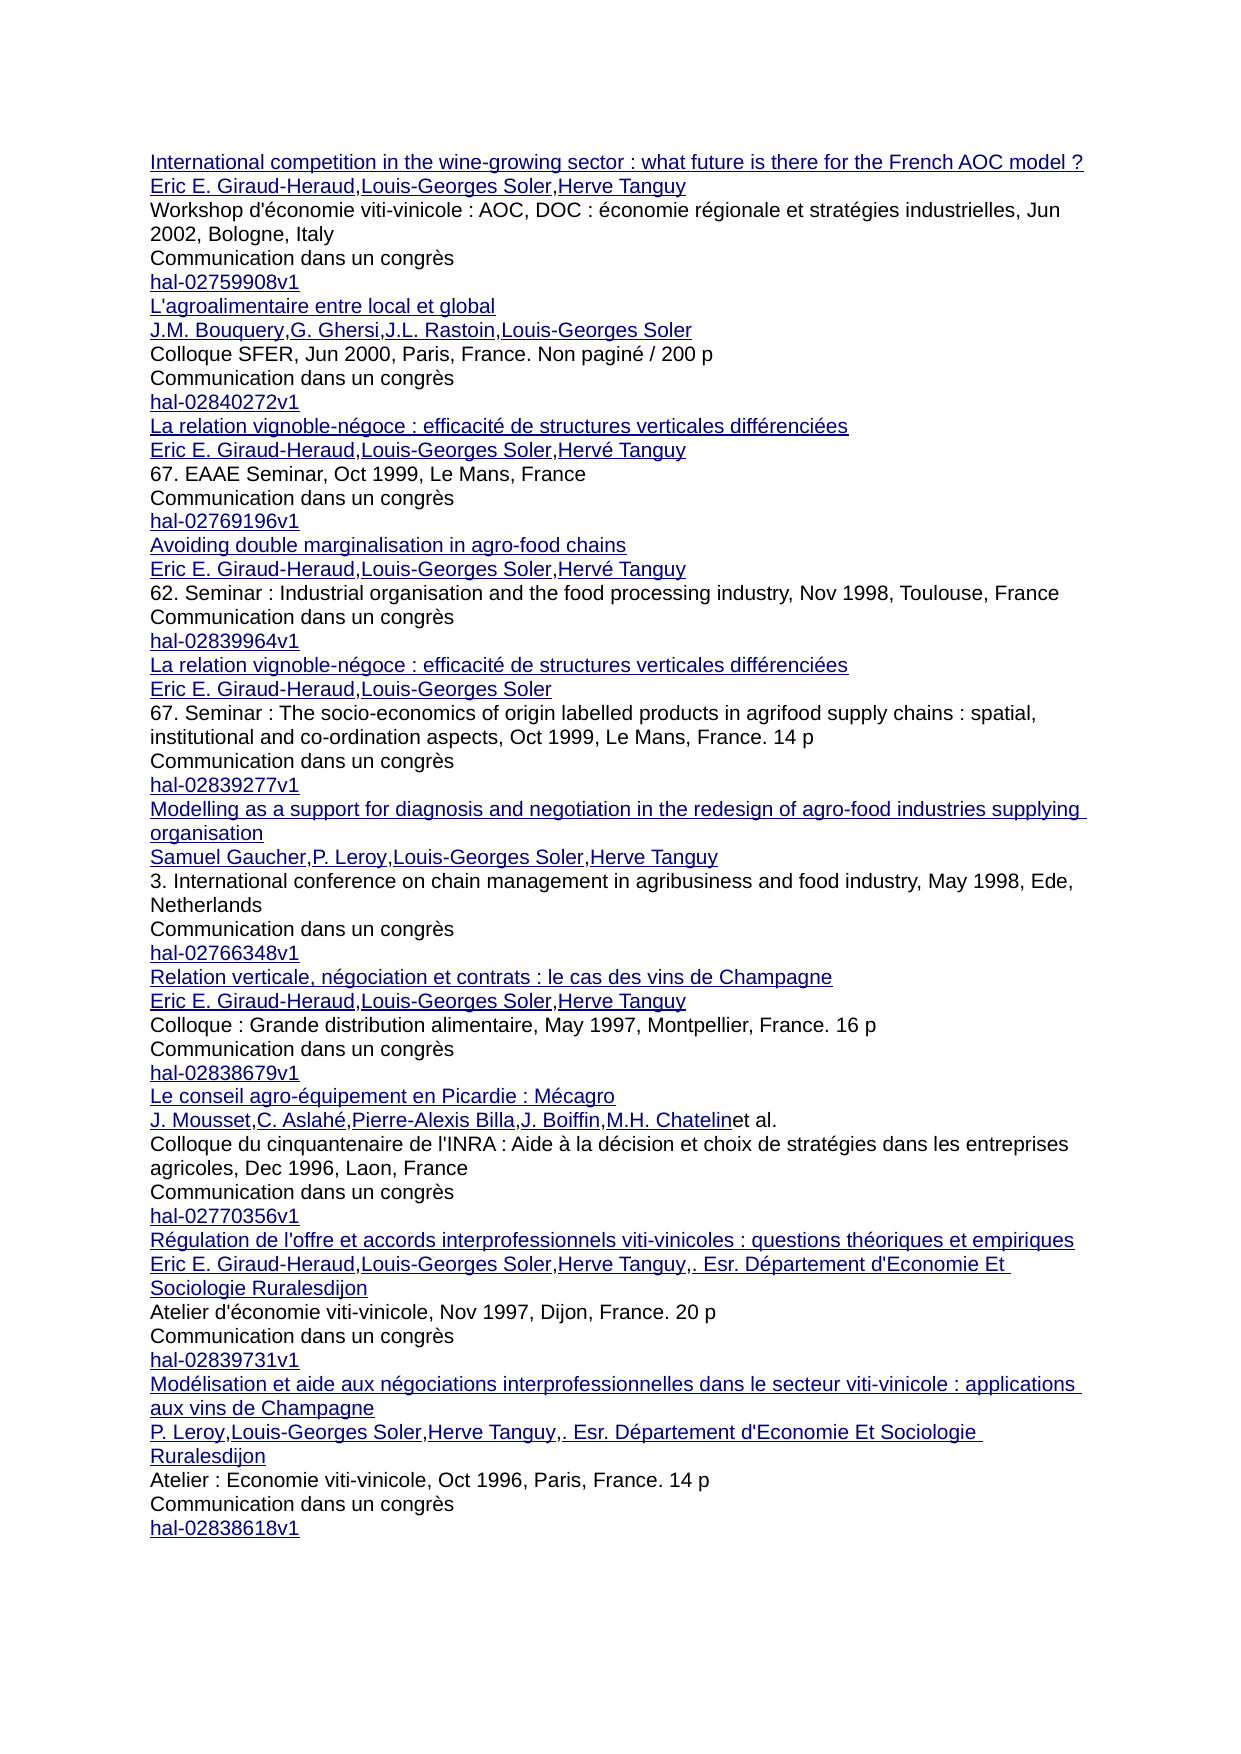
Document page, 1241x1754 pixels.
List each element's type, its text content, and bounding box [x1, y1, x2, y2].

table_cell Avoiding double marginalisation in agro-food chains Eric E. Giraud-Heraud,Louis-Georges Soler,Hervé Tanguy 62. Seminar : Industrial organisation and the food processing industry, Nov 1998, Toulouse, France Communication dans un congrès hal-02839964v1 [150, 533, 1090, 653]
table_cell International competition in the wine-growing sector : what future is there for the French AOC model ? Eric E. Giraud-Heraud,Louis-Georges Soler,Herve Tanguy Workshop d'économie viti-vinicole : AOC, DOC : économie régionale et stratégies industrielles, Jun 2002, Bologne, Italy Communication dans un congrès hal-02759908v1 [150, 150, 1090, 294]
table_cell La relation vignoble-négoce : efficacité de structures verticales différenciées Eric E. Giraud-Heraud,Louis-Georges Soler 67. Seminar : The socio-economics of origin labelled products in agrifood supply chains : spatial, institutional and co-ordination aspects, Oct 1999, Le Mans, France. 14 p Communication dans un congrès hal-02839277v1 [150, 653, 1090, 797]
table_cell Relation verticale, négociation et contrats : le cas des vins de Champagne Eric E. Giraud-Heraud,Louis-Georges Soler,Herve Tanguy Colloque : Grande distribution alimentaire, May 1997, Montpellier, France. 16 p Communication dans un congrès hal-02838679v1 [150, 965, 1090, 1084]
table_cell Modélisation et aide aux négociations interprofessionnelles dans le secteur viti-vinicole : applications aux vins de Champagne P. Leroy,Louis-Georges Soler,Herve Tanguy,. Esr. Département d'Economie Et Sociologie Ruralesdijon Atelier : Economie viti-vinicole, Oct 1996, Paris, France. 14 p Communication dans un congrès hal-02838618v1 [150, 1372, 1090, 1539]
table_cell La relation vignoble-négoce : efficacité de structures verticales différenciées Eric E. Giraud-Heraud,Louis-Georges Soler,Hervé Tanguy 67. EAAE Seminar, Oct 1999, Le Mans, France Communication dans un congrès hal-02769196v1 [150, 414, 1090, 533]
table_cell L'agroalimentaire entre local et global J.M. Bouquery,G. Ghersi,J.L. Rastoin,Louis-Georges Soler Colloque SFER, Jun 2000, Paris, France. Non paginé / 200 p Communication dans un congrès hal-02840272v1 [150, 294, 1090, 413]
table_cell Le conseil agro-équipement en Picardie : Mécagro J. Mousset,C. Aslahé,Pierre-Alexis Billa,J. Boiffin,M.H. Chatelinet al. Colloque du cinquantenaire de l'INRA : Aide à la décision et choix de stratégies dans les entreprises agricoles, Dec 1996, Laon, France Communication dans un congrès hal-02770356v1 [150, 1084, 1090, 1228]
table_cell Modelling as a support for diagnosis and negotiation in the redesign of agro-food industries supplying organisation Samuel Gaucher,P. Leroy,Louis-Georges Soler,Herve Tanguy 3. International conference on chain management in agribusiness and food industry, May 1998, Ede, Netherlands Communication dans un congrès hal-02766348v1 [150, 797, 1090, 964]
table_cell Régulation de l'offre et accords interprofessionnels viti-vinicoles : questions théoriques et empiriques Eric E. Giraud-Heraud,Louis-Georges Soler,Herve Tanguy,. Esr. Département d'Economie Et Sociologie Ruralesdijon Atelier d'économie viti-vinicole, Nov 1997, Dijon, France. 20 p Communication dans un congrès hal-02839731v1 [150, 1228, 1090, 1372]
